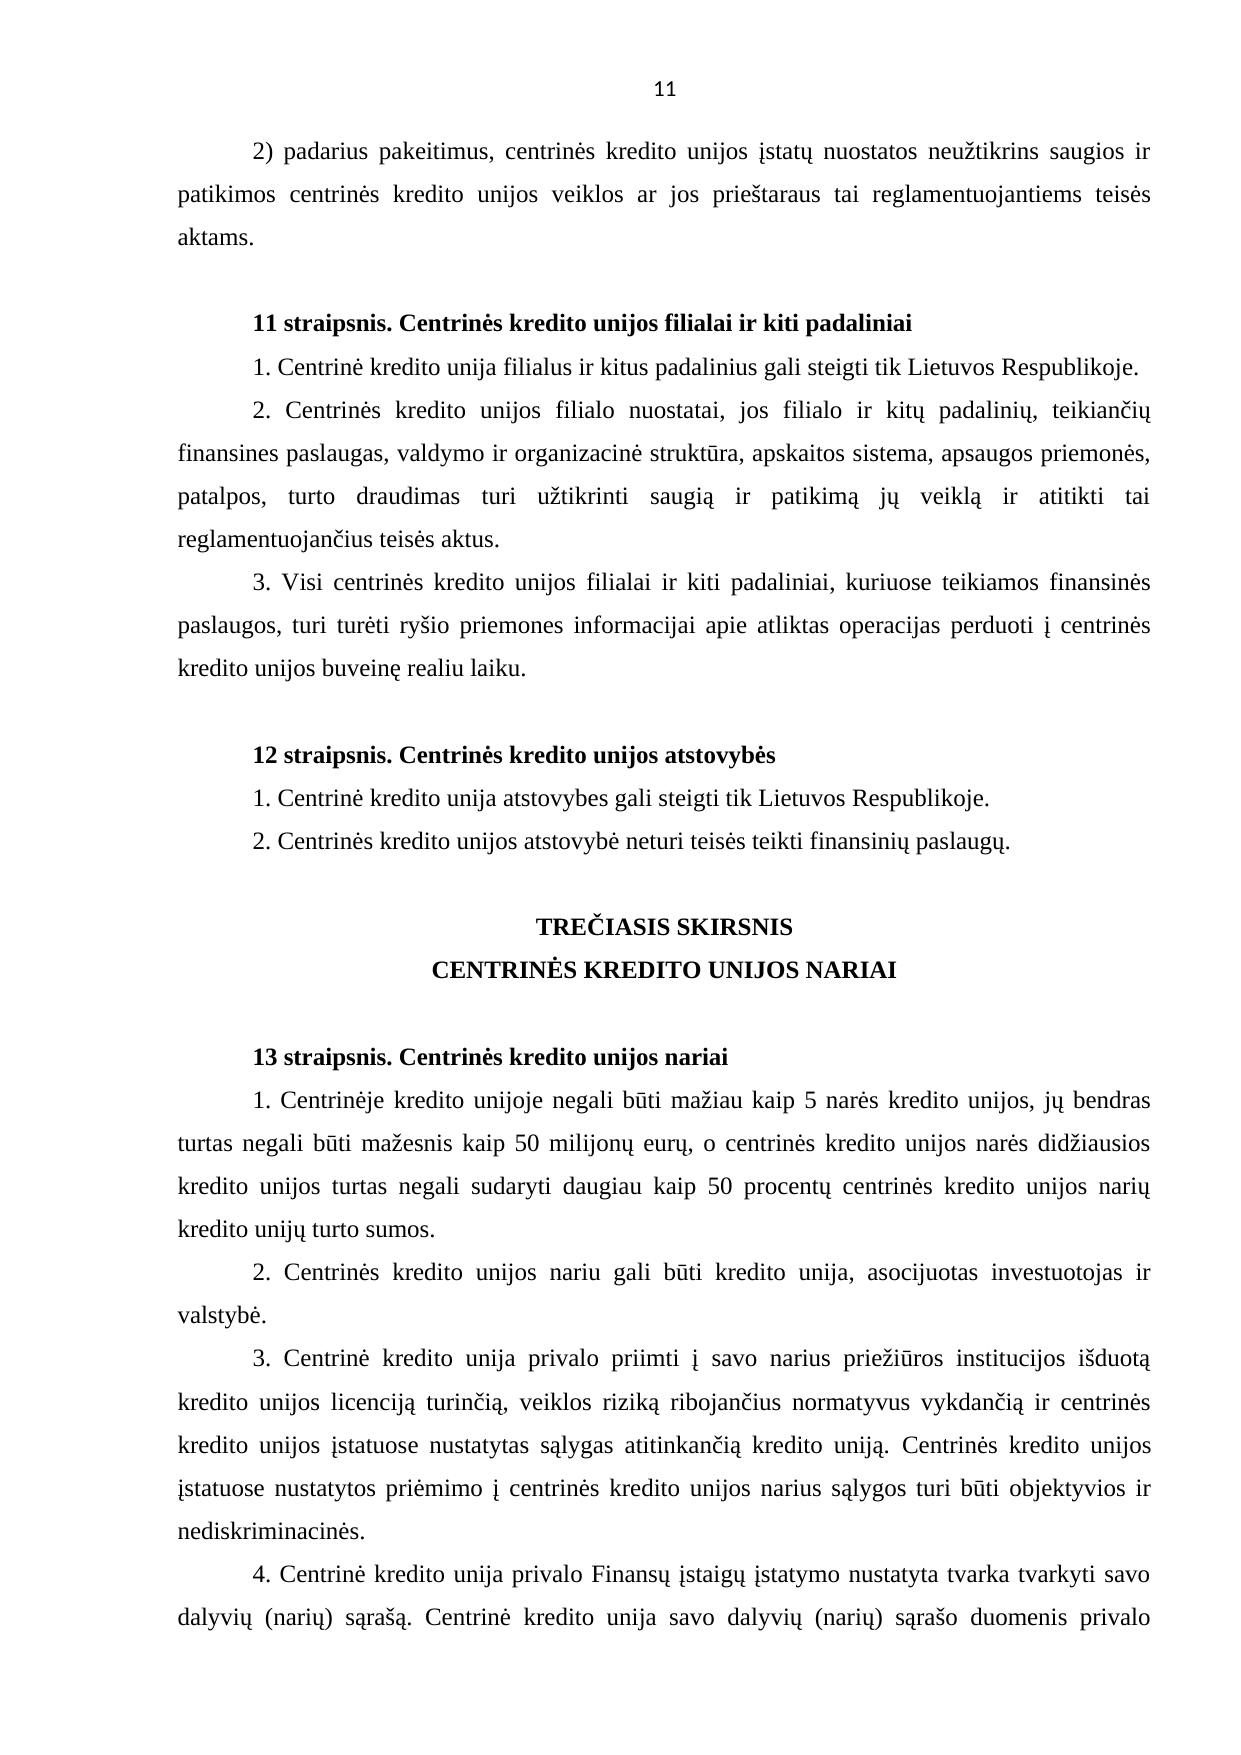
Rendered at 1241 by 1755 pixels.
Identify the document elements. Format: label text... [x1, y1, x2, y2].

text 2) padarius pakeitimus, centrinės kredito unijos įstatų nuostatos neužtikrins saugios ir patikimos centrinės kredito unijos veiklos ar jos prieštaraus tai reglamentuojantiems teisės aktams. [177, 136, 1152, 251]
text 13 straipsnis. Centrinės kredito unijos nariai [177, 1042, 1152, 1070]
text 3. Visi centrinės kredito unijos filialai ir kiti padaliniai, kuriuose teikiamos finansinės paslaugos, turi turėti ryšio priemones informacijai apie atliktas operacijas perduoti į centrinės kredito unijos buveinę realiu laiku. [177, 567, 1152, 682]
text 1. Centrinė kredito unija filialus ir kitus padalinius gali steigti tik Lietuvos Respublikoje. [177, 352, 1152, 380]
text 3. Centrinė kredito unija privalo priimti į savo narius priežiūros institucijos išduotą kredito unijos licenciją turinčią, veiklos riziką ribojančius normatyvus vykdančią ir centrinės kredito unijos įstatuose nustatytas sąlygas atitinkančią kredito uniją. Centrinės kredito unijos įstatuose nustatytos priėmimo į centrinės kredito unijos narius sąlygos turi būti objektyvios ir nediskriminacinės. [177, 1343, 1152, 1545]
text 2. Centrinės kredito unijos atstovybė neturi teisės teikti finansinių paslaugų. [177, 826, 1152, 855]
text 11 straipsnis. Centrinės kredito unijos filialai ir kiti padaliniai [177, 308, 1152, 337]
text CENTRINĖS KREDITO UNIJOS NARIAI [177, 955, 1152, 984]
text 12 straipsnis. Centrinės kredito unijos atstovybės [177, 740, 1152, 768]
text 2. Centrinės kredito unijos nariu gali būti kredito unija, asocijuotas investuotojas ir valstybė. [177, 1257, 1152, 1329]
text 1. Centrinėje kredito unijoje negali būti mažiau kaip 5 narės kredito unijos, jų bendras turtas negali būti mažesnis kaip 50 milijonų eurų, o centrinės kredito unijos narės didžiausios kredito unijos turtas negali sudaryti daugiau kaip 50 procentų centrinės kredito unijos narių kredito unijų turto sumos. [177, 1085, 1152, 1243]
text 2. Centrinės kredito unijos filialo nuostatai, jos filialo ir kitų padalinių, teikiančių finansines paslaugas, valdymo ir organizacinė struktūra, apskaitos sistema, apsaugos priemonės, patalpos, turto draudimas turi užtikrinti saugią ir patikimą jų veiklą ir atitikti tai reglamentuojančius teisės aktus. [177, 395, 1152, 553]
text 1. Centrinė kredito unija atstovybes gali steigti tik Lietuvos Respublikoje. [177, 783, 1152, 812]
text 4. Centrinė kredito unija privalo Finansų įstaigų įstatymo nustatyta tvarka tvarkyti savo dalyvių (narių) sąrašą. Centrinė kredito unija savo dalyvių (narių) sąrašo duomenis privalo [177, 1559, 1152, 1631]
text TREČIASIS SKIRSNIS [177, 912, 1152, 941]
